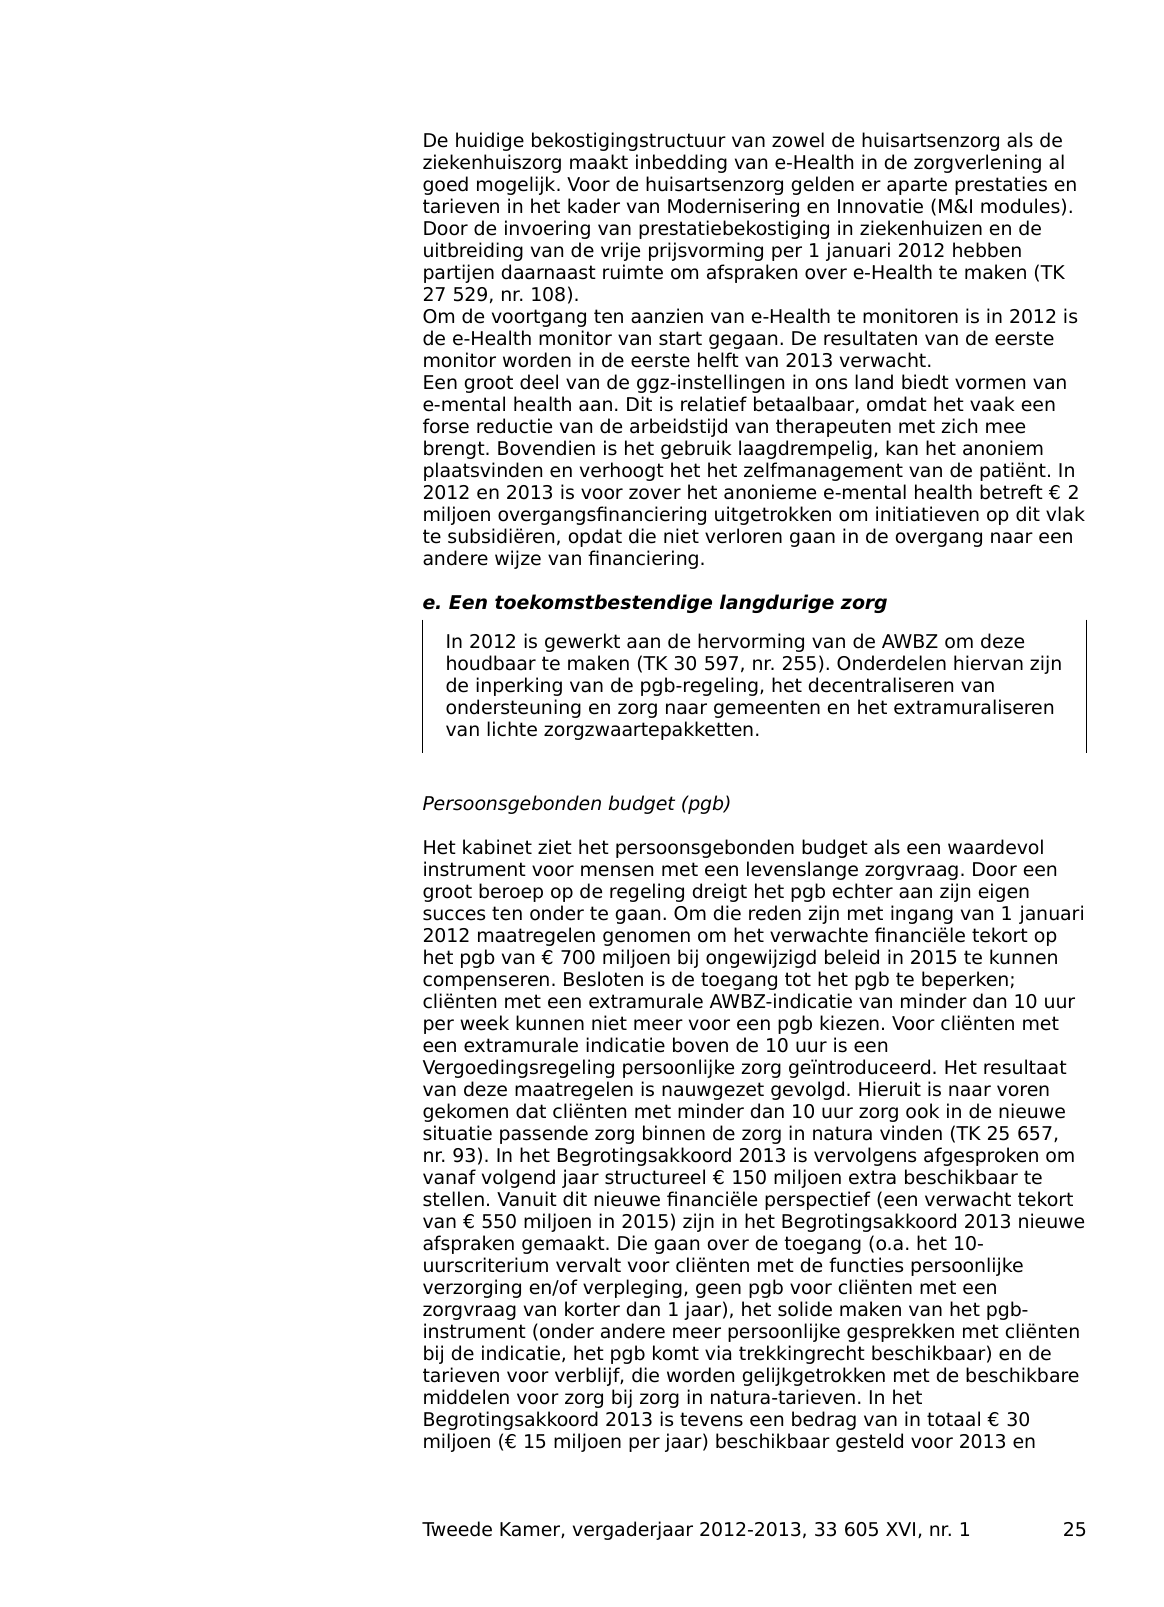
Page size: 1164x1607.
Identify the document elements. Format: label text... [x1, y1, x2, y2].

subtitle e. Een toekomstbestendige langdurige zorg [422, 592, 1087, 614]
text Het kabinet ziet het persoonsgebonden budget als een waardevol instrument voor mensen met een levenslange zorgvraag. Door een groot beroep op de regeling dreigt het pgb echter aan zijn eigen succes ten onder te gaan. Om die reden zijn met ingang van 1 januari 2012 maatregelen genomen om het verwachte financiële tekort op het pgb van € 700 miljoen bij ongewijzigd beleid in 2015 te kunnen compenseren. Besloten is de toegang tot het pgb te beperken; cliënten met een extramurale AWBZ-indicatie van minder dan 10 uur per week kunnen niet meer voor een pgb kiezen. Voor cliënten met een extramurale indicatie boven de 10 uur is een Vergoedingsregeling persoonlijke zorg geïntroduceerd. Het resultaat van deze maatregelen is nauwgezet gevolgd. Hieruit is naar voren gekomen dat cliënten met minder dan 10 uur zorg ook in de nieuwe situatie passende zorg binnen de zorg in natura vinden (TK 25 657, nr. 93). In het Begrotingsakkoord 2013 is vervolgens afgesproken om vanaf volgend jaar structureel € 150 miljoen extra beschikbaar te stellen. Vanuit dit nieuwe financiële perspectief (een verwacht tekort van € 550 miljoen in 2015) zijn in het Begrotingsakkoord 2013 nieuwe afspraken gemaakt. Die gaan over de toegang (o.a. het 10-uurscriterium vervalt voor cliënten met de functies persoonlijke verzorging en/of verpleging, geen pgb voor cliënten met een zorgvraag van korter dan 1 jaar), het solide maken van het pgb-instrument (onder andere meer persoonlijke gesprekken met cliënten bij de indicatie, het pgb komt via trekkingrecht beschikbaar) en de tarieven voor verblijf, die worden gelijkgetrokken met de beschikbare middelen voor zorg bij zorg in natura-tarieven. In het Begrotingsakkoord 2013 is tevens een bedrag van in totaal € 30 miljoen (€ 15 miljoen per jaar) beschikbaar gesteld voor 2013 en [422, 837, 1087, 1452]
text Om de voortgang ten aanzien van e-Health te monitoren is in 2012 is de e-Health monitor van start gegaan. De resultaten van de eerste monitor worden in de eerste helft van 2013 verwacht. [422, 306, 1087, 372]
table_header In 2012 is gewerkt aan de hervorming van de AWBZ om deze houdbaar te maken (TK 30 597, nr. 255). Onderdelen hiervan zijn de inperking van de pgb-regeling, het decentraliseren van ondersteuning en zorg naar gemeenten en het extramuraliseren van lichte zorgzwaartepakketten. [423, 620, 1086, 753]
subtitle Persoonsgebonden budget (pgb) [422, 793, 1087, 815]
text De huidige bekostigingstructuur van zowel de huisartsenzorg als de ziekenhuiszorg maakt inbedding van e-Health in de zorgverlening al goed mogelijk. Voor de huisartsenzorg gelden er aparte prestaties en tarieven in het kader van Modernisering en Innovatie (M&I modules). Door de invoering van prestatiebekostiging in ziekenhuizen en de uitbreiding van de vrije prijsvorming per 1 januari 2012 hebben partijen daarnaast ruimte om afspraken over e-Health te maken (TK 27 529, nr. 108). [422, 130, 1087, 306]
text Een groot deel van de ggz-instellingen in ons land biedt vormen van e-mental health aan. Dit is relatief betaalbaar, omdat het vaak een forse reductie van de arbeidstijd van therapeuten met zich mee brengt. Bovendien is het gebruik laagdrempelig, kan het anoniem plaatsvinden en verhoogt het het zelfmanagement van de patiënt. In 2012 en 2013 is voor zover het anonieme e-mental health betreft € 2 miljoen overgangsfinanciering uitgetrokken om initiatieven op dit vlak te subsidiëren, opdat die niet verloren gaan in de overgang naar een andere wijze van financiering. [422, 372, 1087, 569]
